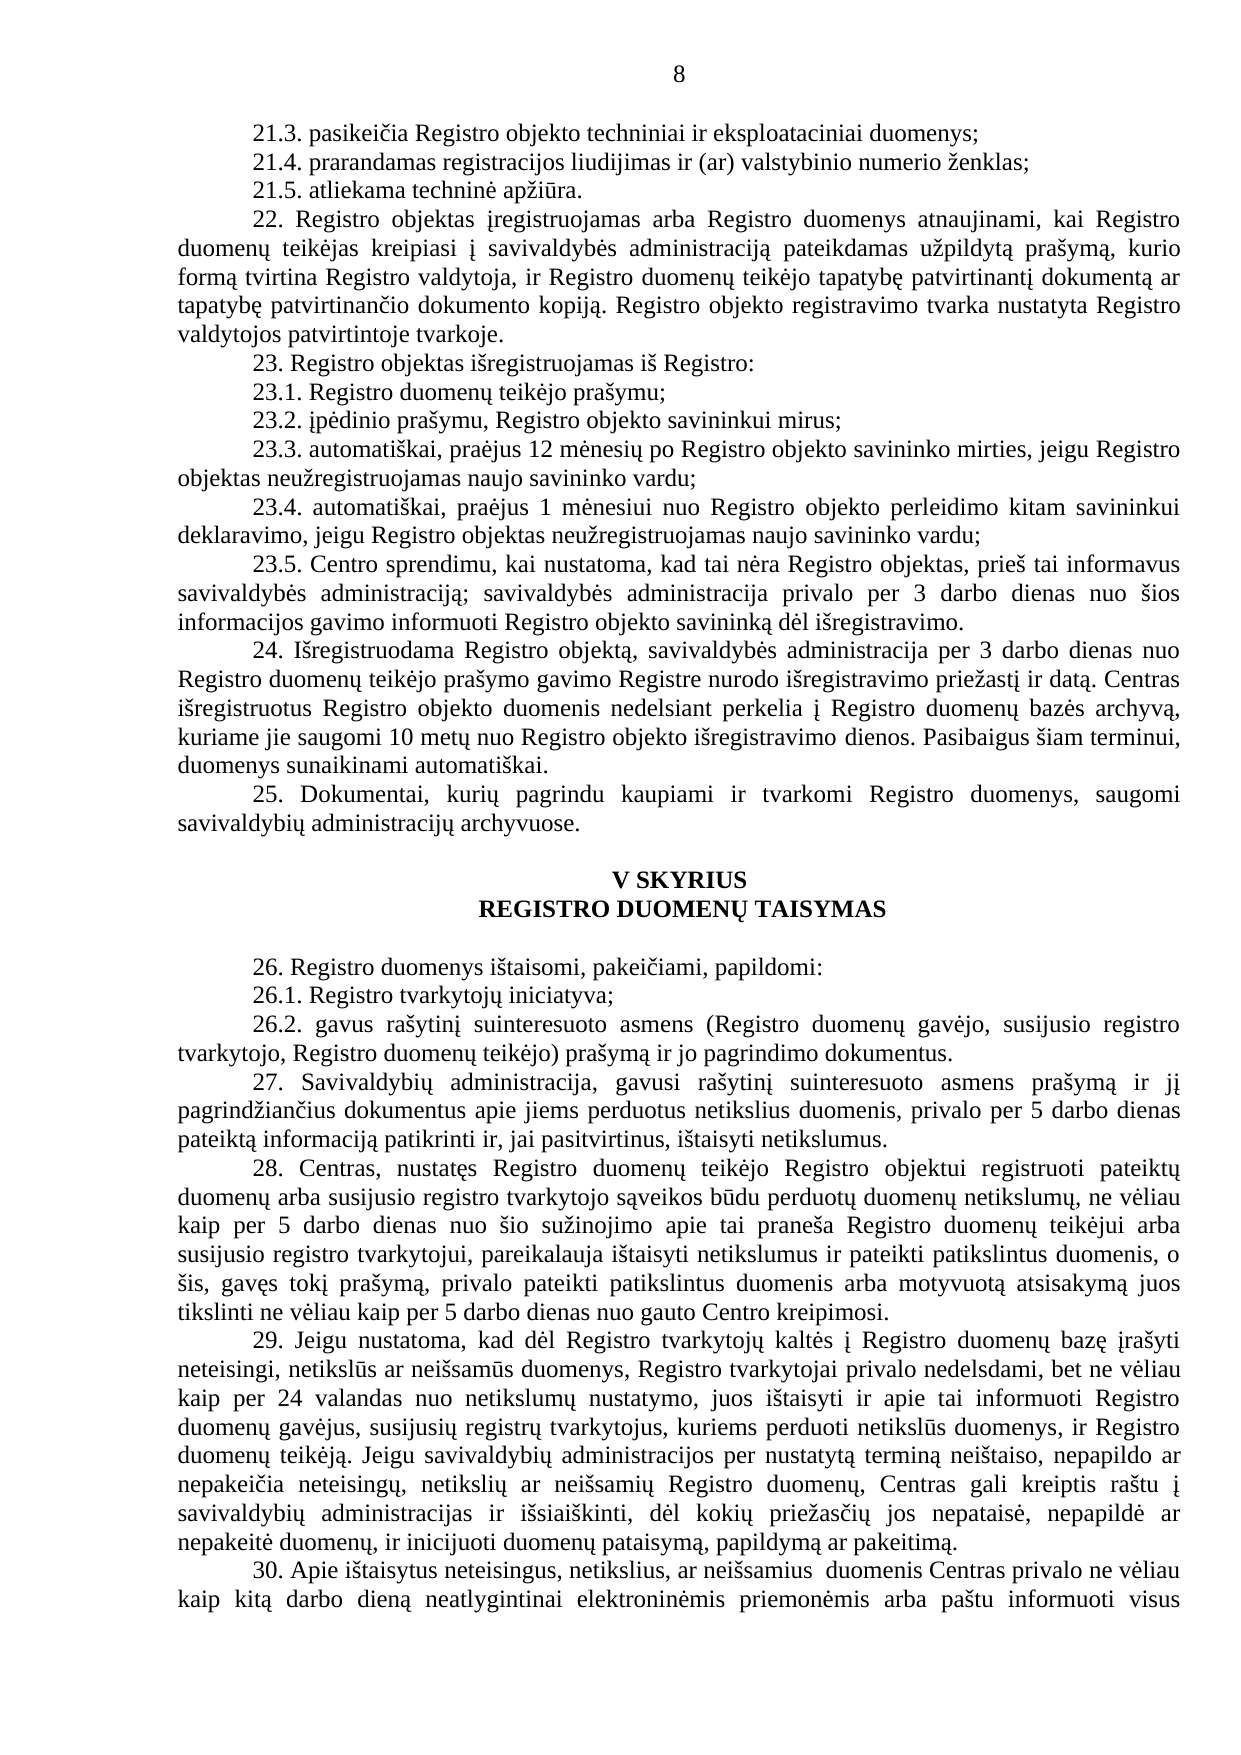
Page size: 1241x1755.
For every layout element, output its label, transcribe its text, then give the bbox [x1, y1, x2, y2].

text 29. Jeigu nustatoma, kad dėl Registro tvarkytojų kaltės į Registro duomenų bazę įrašyti neteisingi, netikslūs ar neišsamūs duomenys, Registro tvarkytojai privalo nedelsdami, bet ne vėliau kaip per 24 valandas nuo netikslumų nustatymo, juos ištaisyti ir apie tai informuoti Registro duomenų gavėjus, susijusių registrų tvarkytojus, kuriems perduoti netikslūs duomenys, ir Registro duomenų teikėją. Jeigu savivaldybių administracijos per nustatytą terminą neištaiso, nepapildo ar nepakeičia neteisingų, netikslių ar neišsamių Registro duomenų, Centras gali kreiptis raštu į savivaldybių administracijas ir išsiaiškinti, dėl kokių priežasčių jos nepataisė, nepapildė ar nepakeitė duomenų, ir inicijuoti duomenų pataisymą, papildymą ar pakeitimą. [177, 1326, 1181, 1556]
text V SKYRIUS [177, 866, 1181, 894]
text 21.3. pasikeičia Registro objekto techniniai ir eksploataciniai duomenys; [177, 118, 1181, 147]
text 23.2. įpėdinio prašymu, Registro objekto savininkui mirus; [177, 406, 1181, 434]
text 22. Registro objektas įregistruojamas arba Registro duomenys atnaujinami, kai Registro duomenų teikėjas kreipiasi į savivaldybės administraciją pateikdamas užpildytą prašymą, kurio formą tvirtina Registro valdytoja, ir Registro duomenų teikėjo tapatybę patvirtinantį dokumentą ar tapatybę patvirtinančio dokumento kopiją. Registro objekto registravimo tvarka nustatyta Registro valdytojos patvirtintoje tvarkoje. [177, 204, 1181, 348]
text 21.4. prarandamas registracijos liudijimas ir (ar) valstybinio numerio ženklas; [177, 147, 1181, 176]
text 23.1. Registro duomenų teikėjo prašymu; [177, 377, 1181, 406]
text 26. Registro duomenys ištaisomi, pakeičiami, papildomi: [177, 952, 1181, 981]
text 23.4. automatiškai, praėjus 1 mėnesiui nuo Registro objekto perleidimo kitam savininkui deklaravimo, jeigu Registro objektas neužregistruojamas naujo savininko vardu; [177, 492, 1181, 549]
text 25. Dokumentai, kurių pagrindu kaupiami ir tvarkomi Registro duomenys, saugomi savivaldybių administracijų archyvuose. [177, 779, 1181, 837]
text 23.5. Centro sprendimu, kai nustatoma, kad tai nėra Registro objektas, prieš tai informavus savivaldybės administraciją; savivaldybės administracija privalo per 3 darbo dienas nuo šios informacijos gavimo informuoti Registro objekto savininką dėl išregistravimo. [177, 549, 1181, 636]
text 30. Apie ištaisytus neteisingus, netikslius, ar neišsamius duomenis Centras privalo ne vėliau kaip kitą darbo dieną neatlygintinai elektroninėmis priemonėmis arba paštu informuoti visus [177, 1556, 1181, 1613]
text 24. Išregistruodama Registro objektą, savivaldybės administracija per 3 darbo dienas nuo Registro duomenų teikėjo prašymo gavimo Registre nurodo išregistravimo priežastį ir datą. Centras išregistruotus Registro objekto duomenis nedelsiant perkelia į Registro duomenų bazės archyvą, kuriame jie saugomi 10 metų nuo Registro objekto išregistravimo dienos. Pasibaigus šiam terminui, duomenys sunaikinami automatiškai. [177, 636, 1181, 779]
text 26.2. gavus rašytinį suinteresuoto asmens (Registro duomenų gavėjo, susijusio registro tvarkytojo, Registro duomenų teikėjo) prašymą ir jo pagrindimo dokumentus. [177, 1009, 1181, 1067]
text 23.3. automatiškai, praėjus 12 mėnesių po Registro objekto savininko mirties, jeigu Registro objektas neužregistruojamas naujo savininko vardu; [177, 434, 1181, 492]
text 26.1. Registro tvarkytojų iniciatyva; [177, 981, 1181, 1009]
text 28. Centras, nustatęs Registro duomenų teikėjo Registro objektui registruoti pateiktų duomenų arba susijusio registro tvarkytojo sąveikos būdu perduotų duomenų netikslumų, ne vėliau kaip per 5 darbo dienas nuo šio sužinojimo apie tai praneša Registro duomenų teikėjui arba susijusio registro tvarkytojui, pareikalauja ištaisyti netikslumus ir pateikti patikslintus duomenis, o šis, gavęs tokį prašymą, privalo pateikti patikslintus duomenis arba motyvuotą atsisakymą juos tikslinti ne vėliau kaip per 5 darbo dienas nuo gauto Centro kreipimosi. [177, 1153, 1181, 1326]
text 21.5. atliekama techninė apžiūra. [177, 176, 1181, 204]
text 23. Registro objektas išregistruojamas iš Registro: [177, 348, 1181, 377]
text 27. Savivaldybių administracija, gavusi rašytinį suinteresuoto asmens prašymą ir jį pagrindžiančius dokumentus apie jiems perduotus netikslius duomenis, privalo per 5 darbo dienas pateiktą informaciją patikrinti ir, jai pasitvirtinus, ištaisyti netikslumus. [177, 1067, 1181, 1153]
text REGISTRO DUOMENŲ TAISYMAS [177, 894, 1181, 923]
